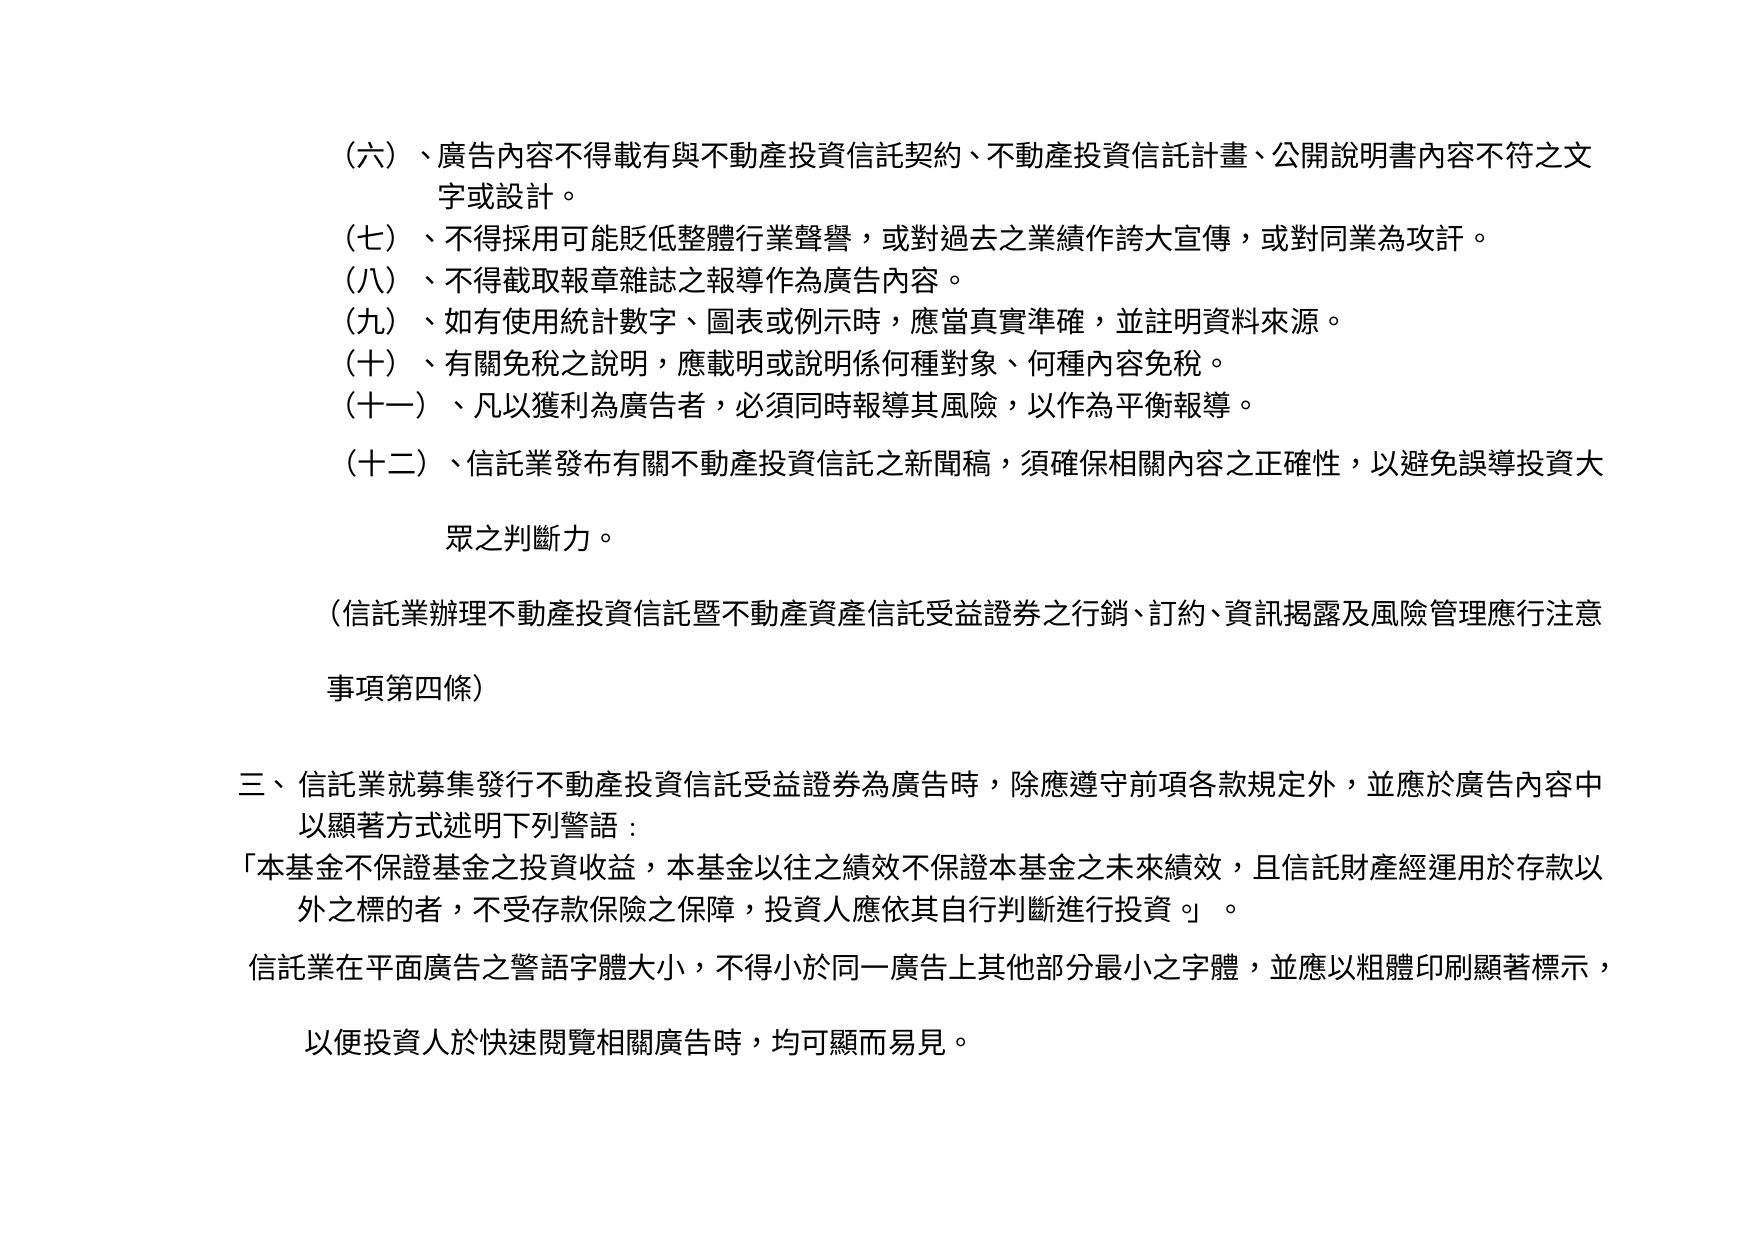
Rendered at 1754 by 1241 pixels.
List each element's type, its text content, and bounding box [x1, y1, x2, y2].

text 信託業在平面廣告之警語字體大小，不得小於同一廣告上其他部分最小之字體，並應以粗體印刷顯著標示，以便投資人於快速閱覽相關廣告時，均可顯而易見。 [183, 928, 1604, 1078]
text （十一）、凡以獲利為廣告者，必須同時報導其風險，以作為平衡報導。 [327, 383, 1592, 424]
text （十二）、信託業發布有關不動產投資信託之新聞稿，須確保相關內容之正確性，以避免誤導投資大眾之判斷力。 [328, 424, 1604, 574]
text （八）、不得截取報章雜誌之報導作為廣告內容。 [327, 258, 1592, 299]
text （九）、如有使用統計數字、圖表或例示時，應當真實準確，並註明資料來源。 [327, 299, 1592, 341]
text （六）、廣告內容不得載有與不動產投資信託契約、不動產投資信託計畫、公開說明書內容不符之文字或設計。 [327, 133, 1592, 216]
text （七）、不得採用可能貶低整體行業聲譽，或對過去之業績作誇大宣傳，或對同業為攻訐。 [327, 216, 1592, 258]
text 「本基金不保證基金之投資收益，本基金以往之績效不保證本基金之未來績效，且信託財產經運用於存款以外之標的者，不受存款保險之保障，投資人應依其自行判斷進行投資。」。 [150, 845, 1604, 928]
text （信託業辦理不動產投資信託暨不動產資產信託受益證券之行銷、訂約、資訊揭露及風險管理應行注意事項第四條） [313, 574, 1604, 724]
text （十）、有關免稅之說明，應載明或說明係何種對象、何種內容免稅。 [327, 341, 1592, 383]
text 三、 信託業就募集發行不動產投資信託受益證券為廣告時，除應遵守前項各款規定外，並應於廣告內容中以顯著方式述明下列警語﹕ [238, 762, 1604, 845]
